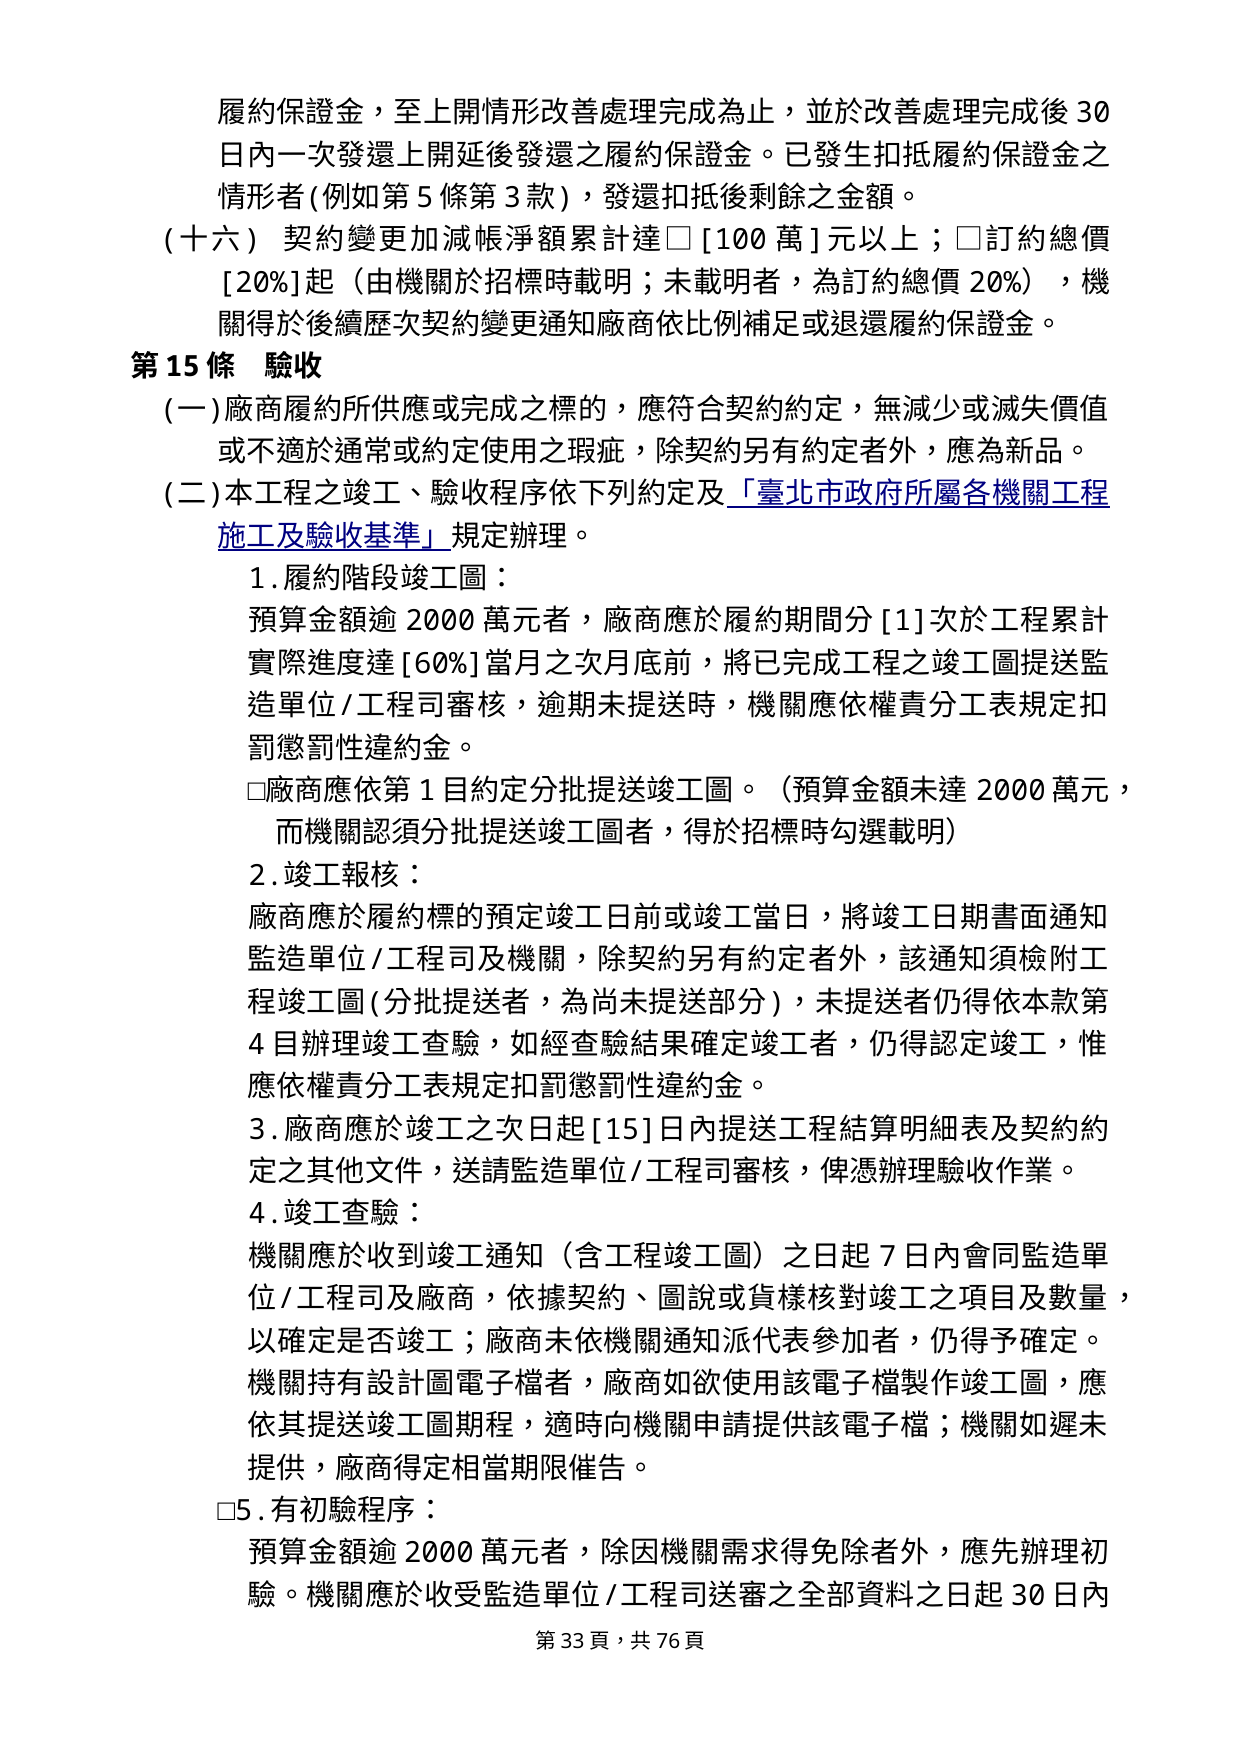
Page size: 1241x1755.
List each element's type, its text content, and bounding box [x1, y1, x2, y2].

text 機關應於收到竣工通知（含工程竣工圖）之日起7日內會同監造單位/工程司及廠商，依據契約、圖說或貨樣核對竣工之項目及數量，以確定是否竣工；廠商未依機關通知派代表參加者，仍得予確定。機關持有設計圖電子檔者，廠商如欲使用該電子檔製作竣工圖，應依其提送竣工圖期程，適時向機關申請提供該電子檔；機關如遲未提供，廠商得定相當期限催告。 [247, 1232, 1110, 1486]
text 廠商應於履約標的預定竣工日前或竣工當日，將竣工日期書面通知監造單位/工程司及機關，除契約另有約定者外，該通知須檢附工程竣工圖(分批提送者，為尚未提送部分)，未提送者仍得依本款第4目辦理竣工查驗，如經查驗結果確定竣工者，仍得認定竣工，惟應依權責分工表規定扣罰懲罰性違約金。 [247, 893, 1110, 1105]
text 預算金額逾2000萬元者，廠商應於履約期間分[1]次於工程累計實際進度達[60%]當月之次月底前，將已完成工程之竣工圖提送監造單位/工程司審核，逾期未提送時，機關應依權責分工表規定扣罰懲罰性違約金。 [247, 597, 1110, 766]
text 預算金額逾2000萬元者，除因機關需求得免除者外，應先辦理初驗。機關應於收受監造單位/工程司送審之全部資料之日起30日內 [247, 1529, 1110, 1614]
subtitle 第15條 驗收 [130, 343, 1110, 385]
text (二)本工程之竣工、驗收程序依下列約定及「臺北市政府所屬各機關工程施工及驗收基準」規定辦理。 [159, 470, 1110, 554]
text □廠商應依第1目約定分批提送竣工圖。（預算金額未達2000萬元，而機關認須分批提送竣工圖者，得於招標時勾選載明） [248, 766, 1110, 851]
text 4.竣工查驗： [248, 1190, 1110, 1232]
text 1.履約階段竣工圖： [248, 554, 1110, 597]
text 履約保證金，至上開情形改善處理完成為止，並於改善處理完成後30日內一次發還上開延後發還之履約保證金。已發生扣抵履約保證金之情形者(例如第5條第3款)，發還扣抵後剩餘之金額。 [159, 89, 1110, 216]
text (十六) 契約變更加減帳淨額累計達□[100萬]元以上；□訂約總價[20%]起（由機關於招標時載明；未載明者，為訂約總價20%），機關得於後續歷次契約變更通知廠商依比例補足或退還履約保證金。 [159, 216, 1110, 343]
text (一)廠商履約所供應或完成之標的，應符合契約約定，無減少或滅失價值或不適於通常或約定使用之瑕疵，除契約另有約定者外，應為新品。 [159, 385, 1110, 470]
text 2.竣工報核： [248, 851, 1110, 893]
text 3.廠商應於竣工之次日起[15]日內提送工程結算明細表及契約約定之其他文件，送請監造單位/工程司審核，俾憑辦理驗收作業。 [248, 1105, 1110, 1190]
text □5.有初驗程序： [217, 1486, 1110, 1529]
